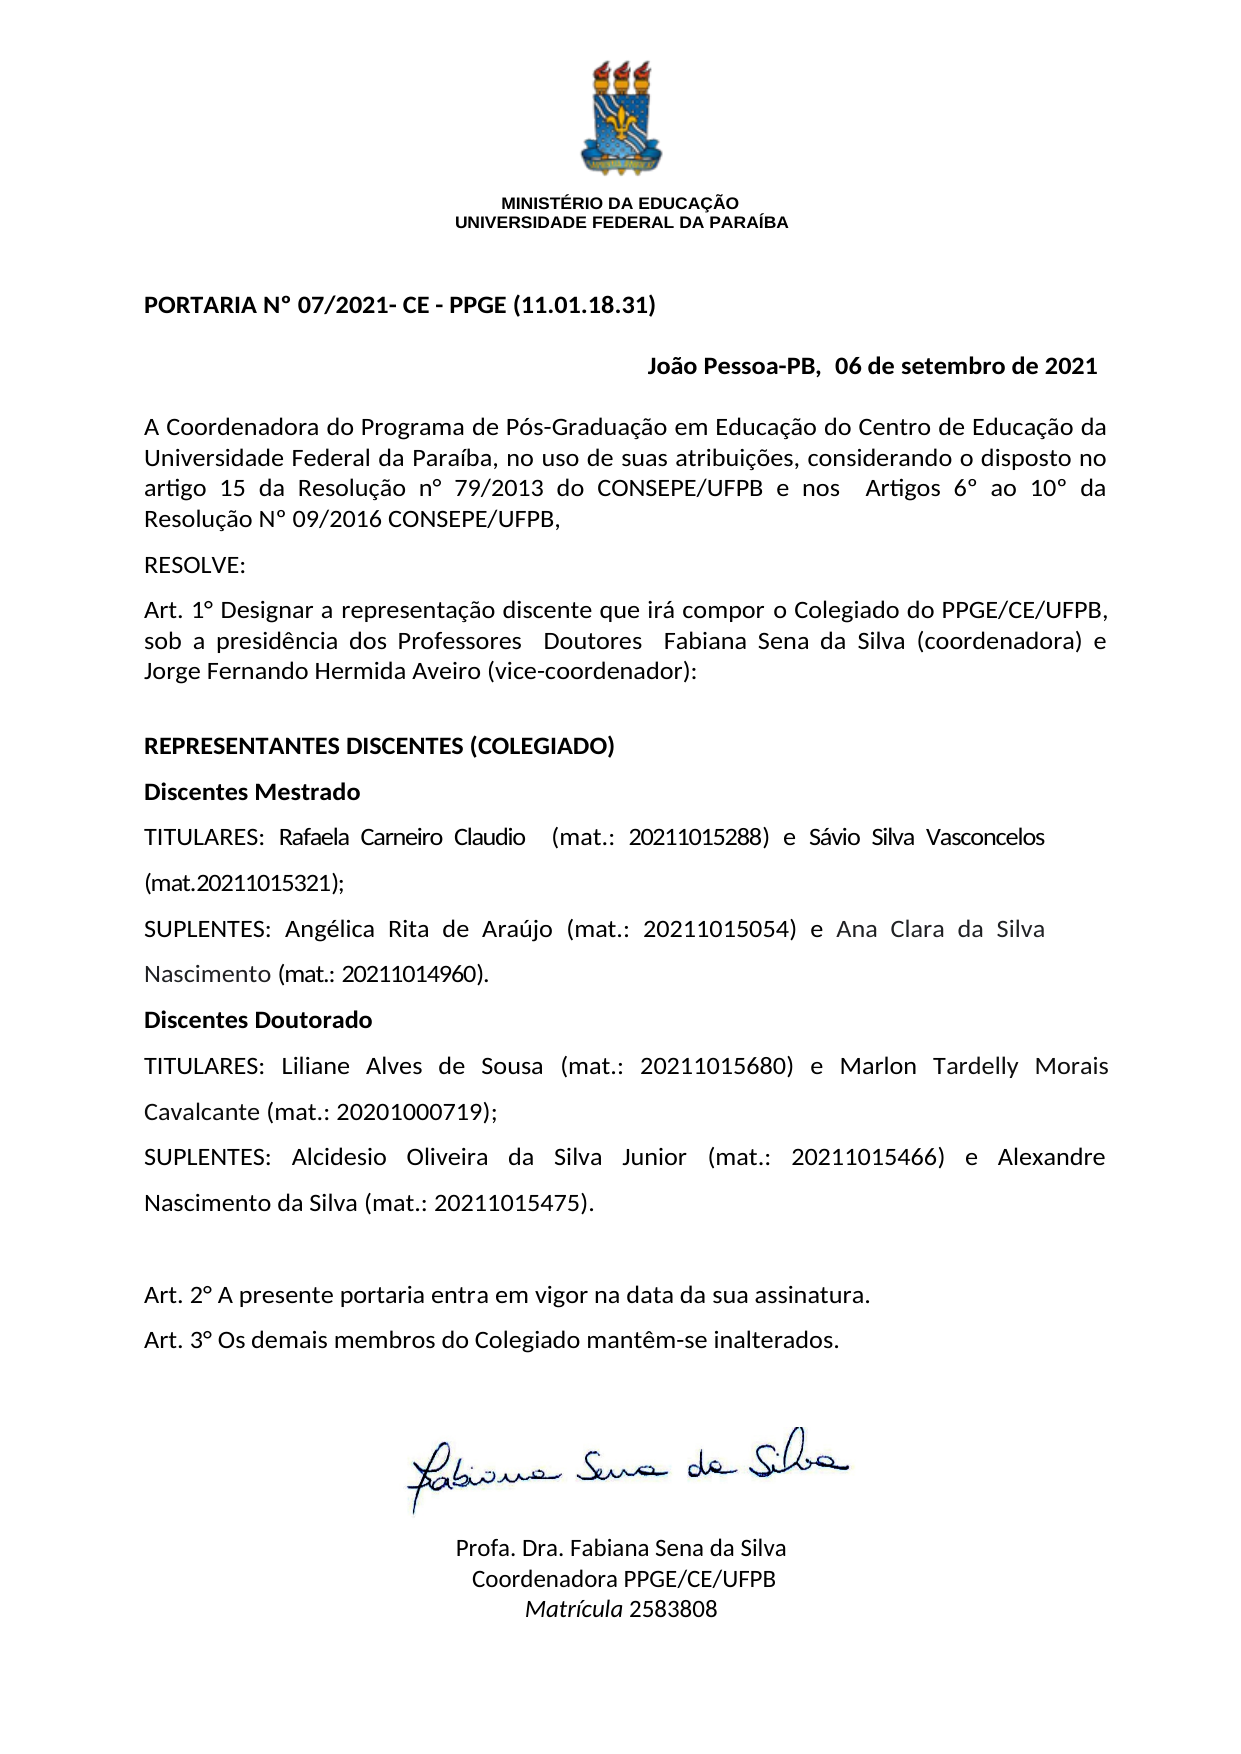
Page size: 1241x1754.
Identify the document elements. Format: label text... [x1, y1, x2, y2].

text Art. 3° Os demais membros do Colegiado mantêm-se inalterados. [144, 1324, 1109, 1355]
text Matrícula 2583808 [133, 1593, 1109, 1624]
picture [375, 1427, 868, 1521]
text Coordenadora PPGE/CE/UFPB [133, 1563, 1109, 1593]
picture [574, 58, 669, 195]
text Art. 2° A presente portaria entra em vigor na data da sua assinatura. [144, 1279, 1109, 1309]
text RESOLVE: [144, 549, 1109, 579]
text SUPLENTES: Alcidesio Oliveira da Silva Junior (mat.: 20211015466) e Alexandre Nascimento da Silva (mat.: 20211015475). [144, 1142, 1106, 1218]
subtitle REPRESENTANTES DISCENTES (COLEGIADO) [144, 730, 1109, 761]
text TITULARES: Rafaela Carneiro Claudio (mat.: 20211015288) e Sávio Silva Vasconcelos (mat.20211015321); [144, 821, 1046, 898]
text TITULARES: Liliane Alves de Sousa (mat.: 20211015680) e Marlon Tardelly Morais Cavalcante (mat.: 20201000719); [144, 1050, 1109, 1126]
text Discentes Mestrado [144, 776, 1109, 806]
text A Coordenadora do Programa de Pós-Graduação em Educação do Centro de Educação da Universidade Federal da Paraíba, no uso de suas atribuições, considerando o disposto no artigo 15 da Resolução n° 79/2013 do CONSEPE/UFPB e nos Artigos 6º ao 10º da Resolução Nº 09/2016 CONSEPE/UFPB, [144, 411, 1109, 533]
text Profa. Dra. Fabiana Sena da Silva [133, 1532, 1109, 1563]
text Art. 1° Designar a representação discente que irá compor o Colegiado do PPGE/CE/UFPB, sob a presidência dos Professores Doutores Fabiana Sena da Silva (coordenadora) e Jorge Fernando Hermida Aveiro (vice-coordenador): [144, 594, 1109, 686]
text João Pessoa-PB, 06 de setembro de 2021 [144, 350, 1109, 381]
text Discentes Doutorado [144, 1004, 1046, 1035]
text SUPLENTES: Angélica Rita de Araújo (mat.: 20211015054) e Ana Clara da Silva Nascimento (mat.: 20211014960). [144, 913, 1046, 989]
text PORTARIA Nº 07/2021- CE - PPGE (11.01.18.31) [144, 289, 1109, 319]
subtitle MINISTÉRIO DA EDUCAÇÃO UNIVERSIDADE FEDERAL DA PARAÍBA [455, 194, 792, 232]
